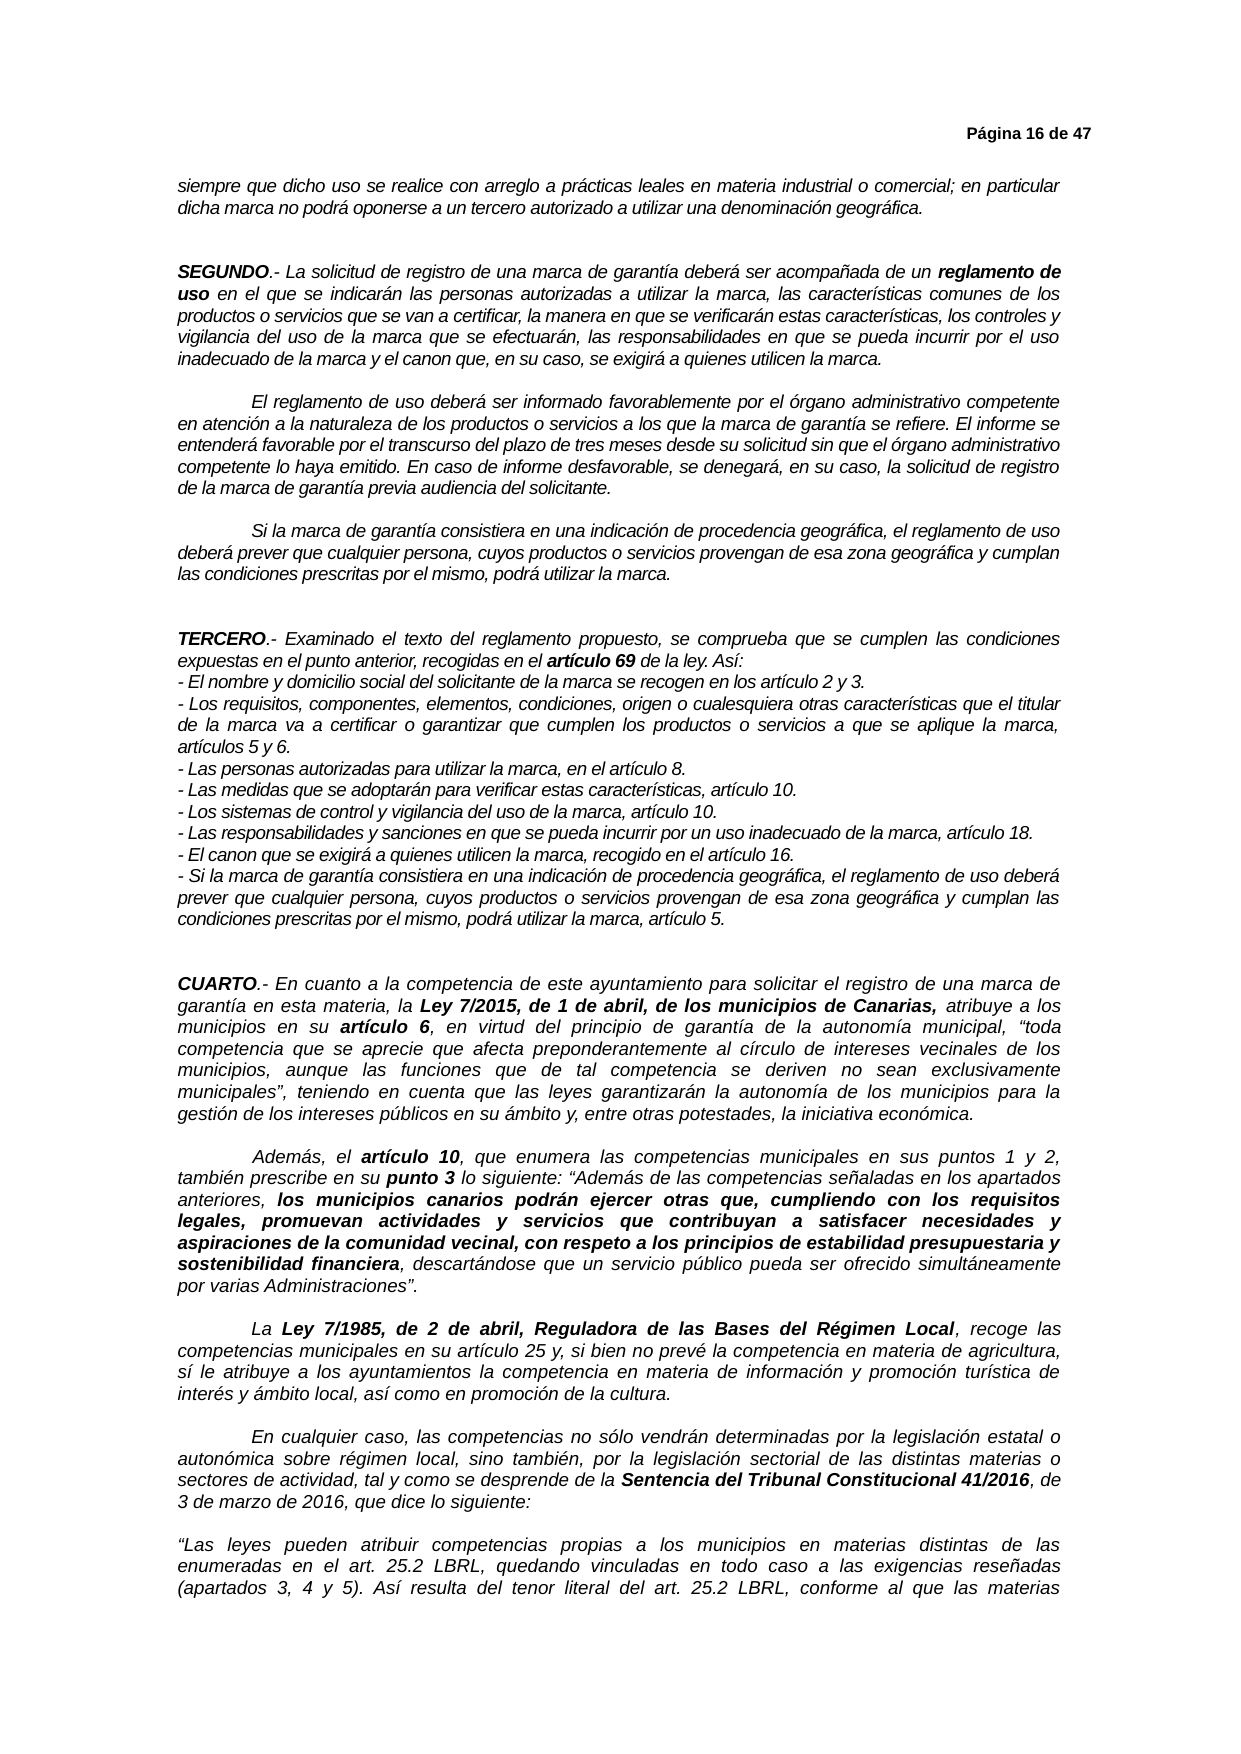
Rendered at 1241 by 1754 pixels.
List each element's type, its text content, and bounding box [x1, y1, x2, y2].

text - Si la marca de garantía consistiera en una indicación de procedencia geográfica, el reglamento de uso deberá prever que cualquier persona, cuyos productos o servicios provengan de esa zona geográfica y cumplan las condiciones prescritas por el mismo, podrá utilizar la marca, artículo 5. [177, 865, 1063, 930]
text - Las personas autorizadas para utilizar la marca, en el artículo 8. [177, 757, 1063, 779]
text TERCERO.- Examinado el texto del reglamento propuesto, se comprueba que se cumplen las condiciones expuestas en el punto anterior, recogidas en el artículo 69 de la ley. Así: [177, 628, 1063, 671]
text - Los sistemas de control y vigilancia del uso de la marca, artículo 10. [177, 800, 1063, 822]
text La Ley 7/1985, de 2 de abril, Reguladora de las Bases del Régimen Local, recoge las competencias municipales en su artículo 25 y, si bien no prevé la competencia en materia de agricultura, sí le atribuye a los ayuntamientos la competencia en materia de información y promoción turística de interés y ámbito local, así como en promoción de la cultura. [177, 1318, 1063, 1404]
text SEGUNDO.- La solicitud de registro de una marca de garantía deberá ser acompañada de un reglamento de uso en el que se indicarán las personas autorizadas a utilizar la marca, las características comunes de los productos o servicios que se van a certificar, la manera en que se verificarán estas características, los controles y vigilancia del uso de la marca que se efectuarán, las responsabilidades en que se pueda incurrir por el uso inadecuado de la marca y el canon que, en su caso, se exigirá a quienes utilicen la marca. [177, 261, 1063, 369]
text - El canon que se exigirá a quienes utilicen la marca, recogido en el artículo 16. [177, 843, 1063, 865]
text “Las leyes pueden atribuir competencias propias a los municipios en materias distintas de las enumeradas en el art. 25.2 LBRL, quedando vinculadas en todo caso a las exigencias reseñadas (apartados 3, 4 y 5). Así resulta del tenor literal del art. 25.2 LBRL, conforme al que las materias [177, 1533, 1063, 1598]
text - Las responsabilidades y sanciones en que se pueda incurrir por un uso inadecuado de la marca, artículo 18. [177, 822, 1063, 843]
text En cualquier caso, las competencias no sólo vendrán determinadas por la legislación estatal o autonómica sobre régimen local, sino también, por la legislación sectorial de las distintas materias o sectores de actividad, tal y como se desprende de la Sentencia del Tribunal Constitucional 41/2016, de 3 de marzo de 2016, que dice lo siguiente: [177, 1426, 1063, 1512]
text Además, el artículo 10, que enumera las competencias municipales en sus puntos 1 y 2, también prescribe en su punto 3 lo siguiente: “Además de las competencias señaladas en los apartados anteriores, los municipios canarios podrán ejercer otras que, cumpliendo con los requisitos legales, promuevan actividades y servicios que contribuyan a satisfacer necesidades y aspiraciones de la comunidad vecinal, con respeto a los principios de estabilidad presupuestaria y sostenibilidad financiera, descartándose que un servicio público pueda ser ofrecido simultáneamente por varias Administraciones”. [177, 1145, 1063, 1296]
text Si la marca de garantía consistiera en una indicación de procedencia geográfica, el reglamento de uso deberá prever que cualquier persona, cuyos productos o servicios provengan de esa zona geográfica y cumplan las condiciones prescritas por el mismo, podrá utilizar la marca. [177, 520, 1063, 585]
text - El nombre y domicilio social del solicitante de la marca se recogen en los artículo 2 y 3. [177, 671, 1063, 693]
text - Los requisitos, componentes, elementos, condiciones, origen o cualesquiera otras características que el titular de la marca va a certificar o garantizar que cumplen los productos o servicios a que se aplique la marca, artículos 5 y 6. [177, 693, 1063, 757]
text CUARTO.- En cuanto a la competencia de este ayuntamiento para solicitar el registro de una marca de garantía en esta materia, la Ley 7/2015, de 1 de abril, de los municipios de Canarias, atribuye a los municipios en su artículo 6, en virtud del principio de garantía de la autonomía municipal, “toda competencia que se aprecie que afecta preponderantemente al círculo de intereses vecinales de los municipios, aunque las funciones que de tal competencia se deriven no sean exclusivamente municipales”, teniendo en cuenta que las leyes garantizarán la autonomía de los municipios para la gestión de los intereses públicos en su ámbito y, entre otras potestades, la iniciativa económica. [177, 973, 1063, 1124]
text - Las medidas que se adoptarán para verificar estas características, artículo 10. [177, 779, 1063, 800]
text siempre que dicho uso se realice con arreglo a prácticas leales en materia industrial o comercial; en particular dicha marca no podrá oponerse a un tercero autorizado a utilizar una denominación geográfica. [177, 175, 1063, 218]
text El reglamento de uso deberá ser informado favorablemente por el órgano administrativo competente en atención a la naturaleza de los productos o servicios a los que la marca de garantía se refiere. El informe se entenderá favorable por el transcurso del plazo de tres meses desde su solicitud sin que el órgano administrativo competente lo haya emitido. En caso de informe desfavorable, se denegará, en su caso, la solicitud de registro de la marca de garantía previa audiencia del solicitante. [177, 391, 1063, 498]
